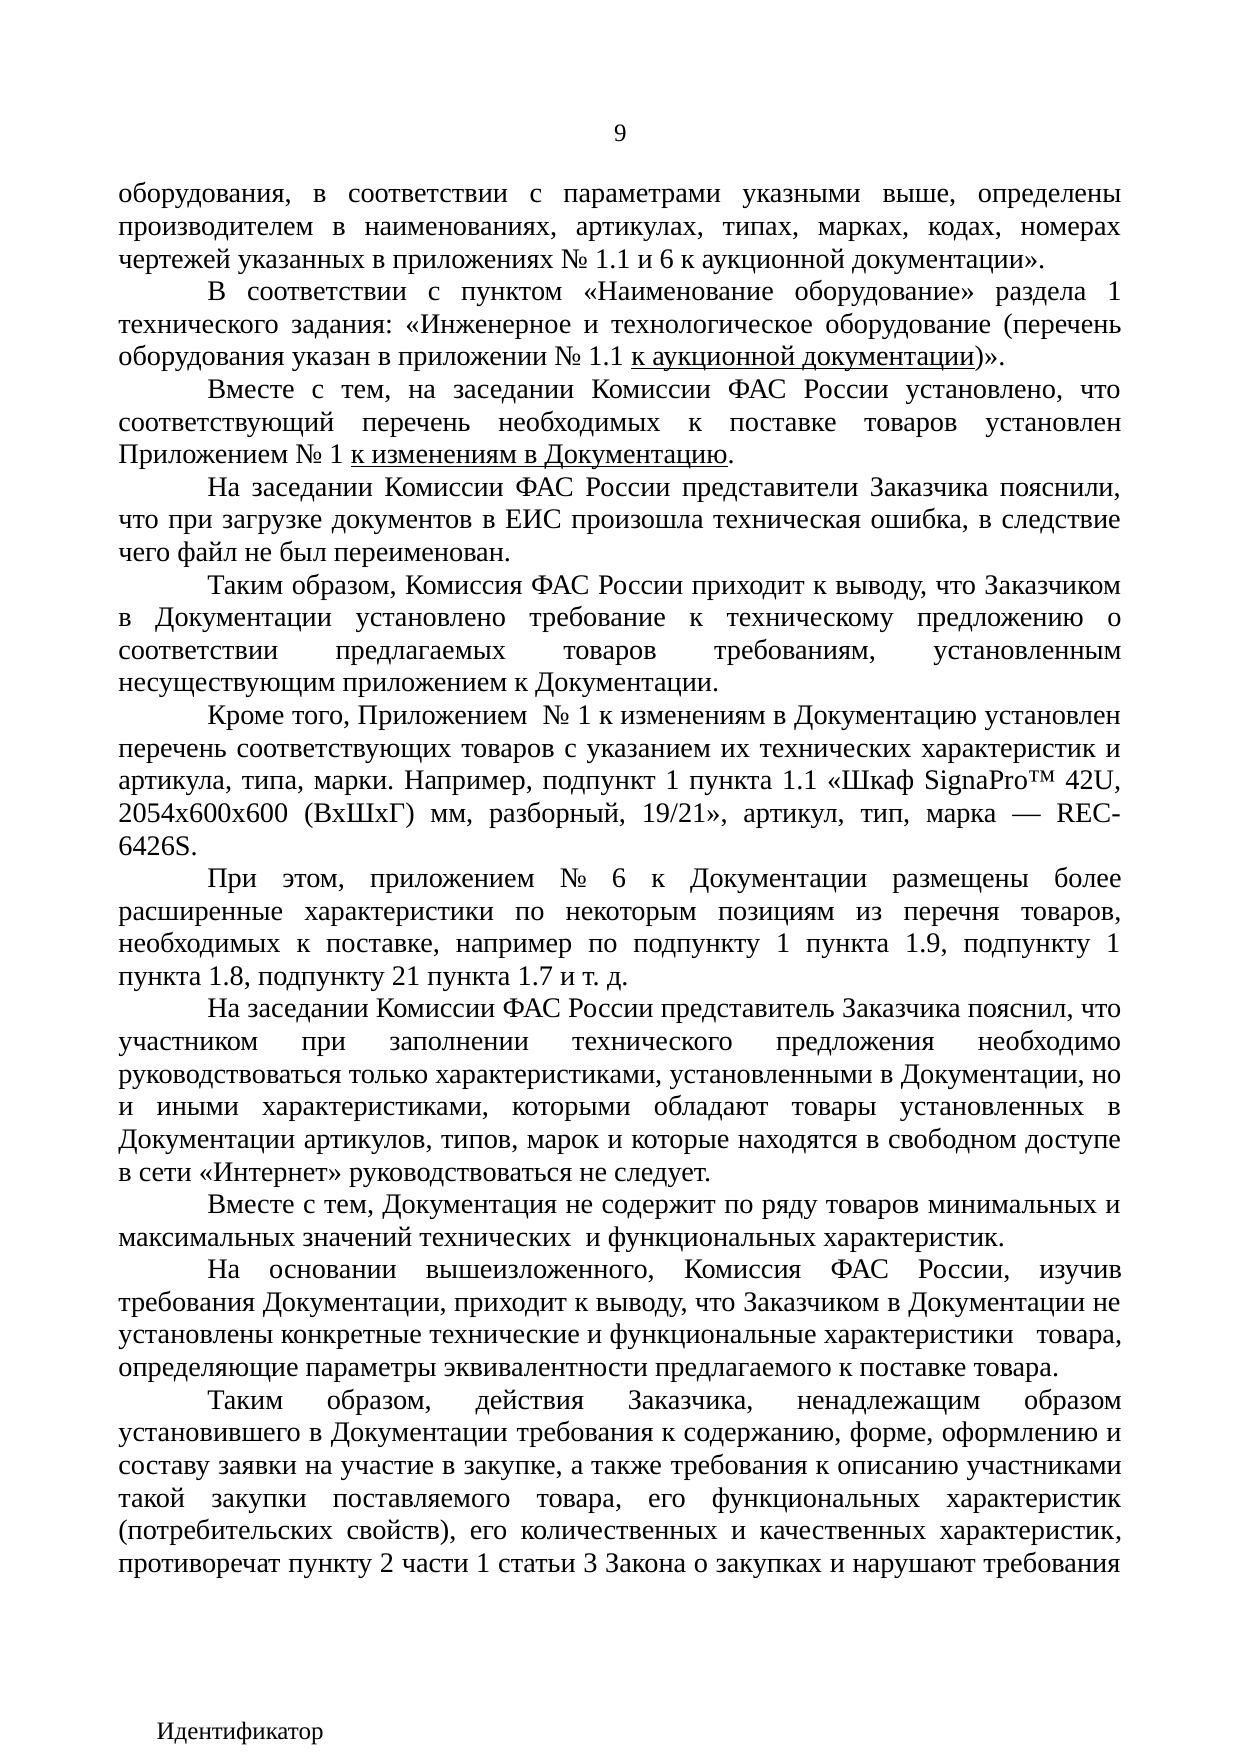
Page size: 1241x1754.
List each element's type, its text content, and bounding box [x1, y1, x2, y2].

text Кроме того, Приложением № 1 к изменениям в Документацию установлен перечень соответствующих товаров с указанием их технических характеристик и артикула, типа, марки. Например, подпункт 1 пункта 1.1 «Шкаф SignaPro™ 42U, 2054x600x600 (ВхШхГ) мм, разборный, 19/21», артикул, тип, марка — REC-6426S. [118, 698, 1122, 861]
list оборудования, в соответствии с параметрами указными выше, определены производителем в наименованиях, артикулах, типах, марках, кодах, номерах чертежей указанных в приложениях № 1.1 и 6 к аукционной документации». [118, 176, 1122, 274]
text Вместе с тем, на заседании Комиссии ФАС России установлено, что соответствующий перечень необходимых к поставке товаров установлен Приложением № 1 к изменениям в Документацию. [118, 372, 1122, 470]
text При этом, приложением № 6 к Документации размещены более расширенные характеристики по некоторым позициям из перечня товаров, необходимых к поставке, например по подпункту 1 пункта 1.9, подпункту 1 пункта 1.8, подпункту 21 пункта 1.7 и т. д. [118, 861, 1122, 991]
text Вместе с тем, Документация не содержит по ряду товаров минимальных и максимальных значений технических и функциональных характеристик. [118, 1187, 1122, 1252]
text Таким образом, действия Заказчика, ненадлежащим образом установившего в Документации требования к содержанию, форме, оформлению и составу заявки на участие в закупке, а также требования к описанию участниками такой закупки поставляемого товара, его функциональных характеристик (потребительских свойств), его количественных и качественных характеристик, противоречат пункту 2 части 1 статьи 3 Закона о закупках и нарушают требования [118, 1383, 1122, 1578]
text В соответствии с пунктом «Наименование оборудование» раздела 1 технического задания: «Инженерное и технологическое оборудование (перечень оборудования указан в приложении № 1.1 к аукционной документации)». [118, 274, 1122, 372]
text Таким образом, Комиссия ФАС России приходит к выводу, что Заказчиком в Документации установлено требование к техническому предложению о соответствии предлагаемых товаров требованиям, установленным несуществующим приложением к Документации. [118, 568, 1122, 698]
text На основании вышеизложенного, Комиссия ФАС России, изучив требования Документации, приходит к выводу, что Заказчиком в Документации не установлены конкретные технические и функциональные характеристики товара, определяющие параметры эквивалентности предлагаемого к поставке товара. [118, 1252, 1122, 1383]
text На заседании Комиссии ФАС России представитель Заказчика пояснил, что участником при заполнении технического предложения необходимо руководствоваться только характеристиками, установленными в Документации, но и иными характеристиками, которыми обладают товары установленных в Документации артикулов, типов, марок и которые находятся в свободном доступе в сети «Интернет» руководствоваться не следует. [118, 991, 1122, 1187]
text На заседании Комиссии ФАС России представители Заказчика пояснили, что при загрузке документов в ЕИС произошла техническая ошибка, в следствие чего файл не был переименован. [118, 470, 1122, 568]
